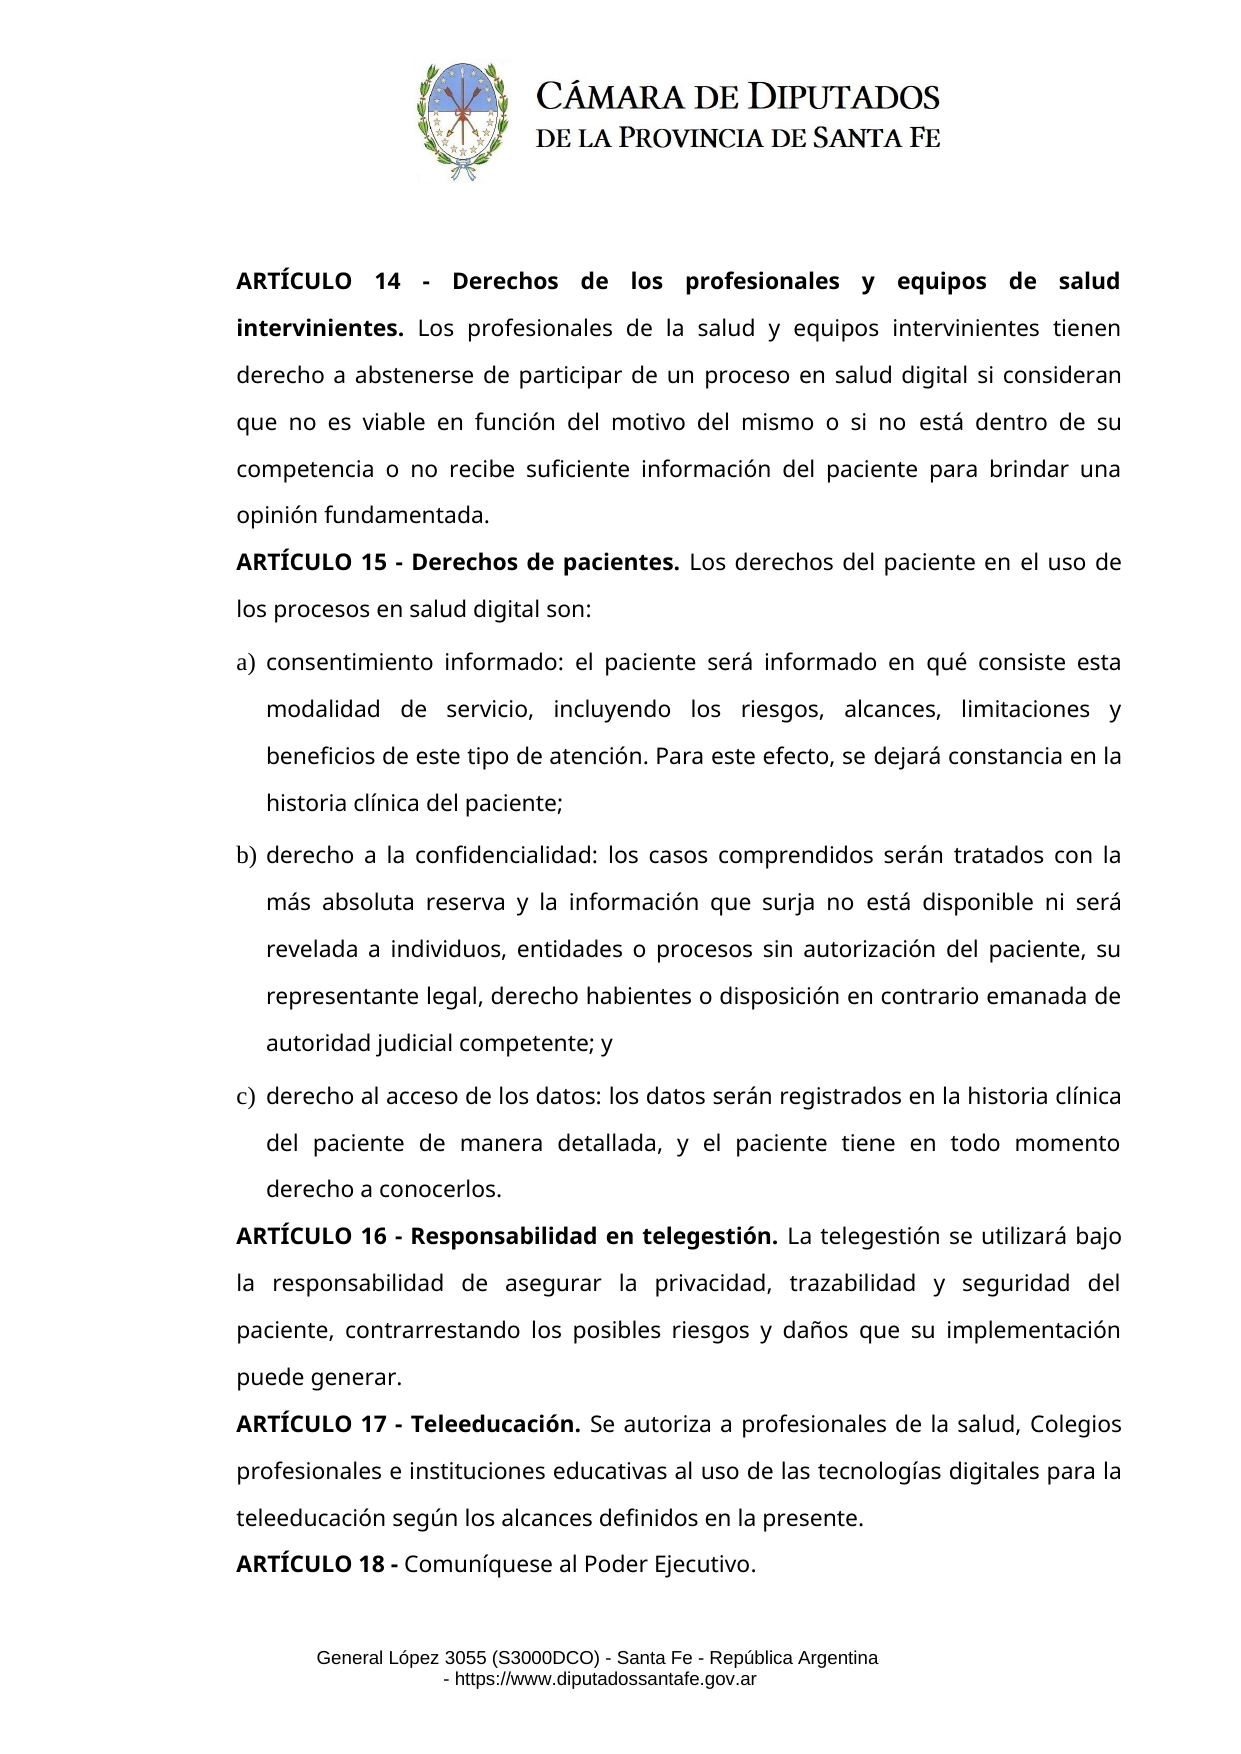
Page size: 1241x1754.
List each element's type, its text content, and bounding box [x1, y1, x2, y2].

text ARTÍCULO 18 - Comuníquese al Poder Ejecutivo. [236, 1548, 1122, 1580]
text ARTÍCULO 17 - Teleeducación. Se autoriza a profesionales de la salud, Colegios profesionales e instituciones educativas al uso de las tecnologías digitales para la teleeducación según los alcances definidos en la presente. [236, 1408, 1122, 1533]
text ARTÍCULO 15 - Derechos de pacientes. Los derechos del paciente en el uso de los procesos en salud digital son: [236, 546, 1122, 624]
picture [413, 59, 945, 183]
list derecho al acceso de los datos: los datos serán registrados en la historia clínica del paciente de manera detallada, y el paciente tiene en todo momento derecho a conocerlos. [236, 1080, 1122, 1205]
text ARTÍCULO 16 - Responsabilidad en telegestión. La telegestión se utilizará bajo la responsabilidad de asegurar la privacidad, trazabilidad y seguridad del paciente, contrarrestando los posibles riesgos y daños que su implementación puede generar. [236, 1220, 1122, 1392]
list derecho a la confidencialidad: los casos comprendidos serán tratados con la más absoluta reserva y la información que surja no está disponible ni será revelada a individuos, entidades o procesos sin autorización del paciente, su representante legal, derecho habientes o disposición en contrario emanada de autoridad judicial competente; y [236, 839, 1122, 1058]
list consentimiento informado: el paciente será informado en qué consiste esta modalidad de servicio, incluyendo los riesgos, alcances, limitaciones y beneficios de este tipo de atención. Para este efecto, se dejará constancia en la historia clínica del paciente; [236, 646, 1122, 818]
text ARTÍCULO 14 - Derechos de los profesionales y equipos de salud intervinientes. Los profesionales de la salud y equipos intervinientes tienen derecho a abstenerse de participar de un proceso en salud digital si consideran que no es viable en función del motivo del mismo o si no está dentro de su competencia o no recibe suficiente información del paciente para brindar una opinión fundamentada. [236, 265, 1122, 531]
